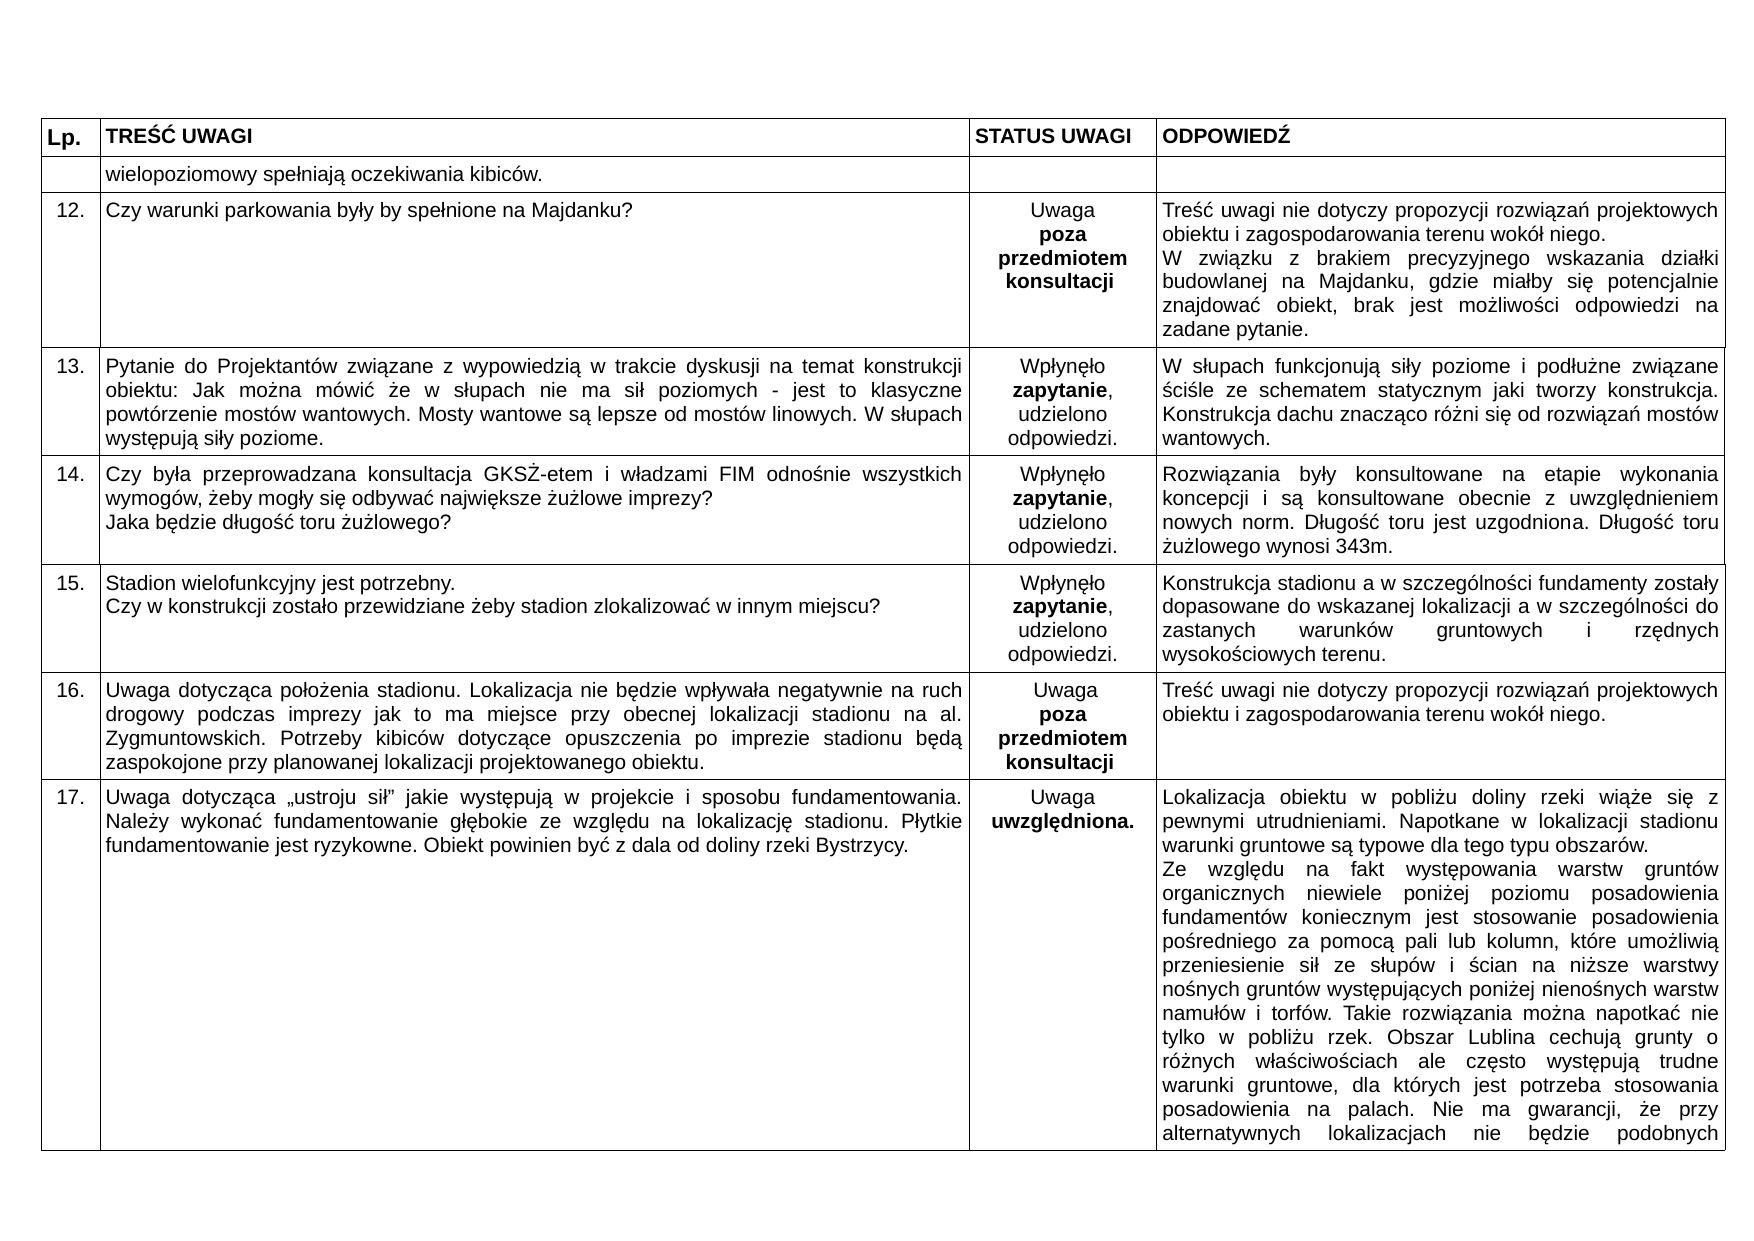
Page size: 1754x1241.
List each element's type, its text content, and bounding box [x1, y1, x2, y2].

table_cell 14. [42, 456, 99, 563]
table_cell Wpłynęło zapytanie, udzielono odpowiedzi. [970, 456, 1156, 563]
table_cell [42, 157, 100, 192]
table_header Lp. [42, 119, 100, 156]
table_cell Pytanie do Projektantów związane z wypowiedzią w trakcie dyskusji na temat konstrukcji obiektu: Jak można mówić że w słupach nie ma sił poziomych - jest to klasyczne powtórzenie mostów wantowych. Mosty wantowe są lepsze od mostów linowych. W słupach występują siły poziome. [100, 348, 969, 455]
table_header ODPOWIEDŹ [1157, 119, 1725, 156]
table_cell Uwaga poza przedmiotem konsultacji [970, 673, 1156, 779]
table_cell 15. [42, 565, 100, 672]
table_cell Rozwiązania były konsultowane na etapie wykonania koncepcji i są konsultowane obecnie z uwzględnieniem nowych norm. Długość toru jest uzgodniona. Długość toru żużlowego wynosi 343m. [1157, 456, 1724, 563]
table_cell W słupach funkcjonują siły poziome i podłużne związane ściśle ze schematem statycznym jaki tworzy konstrukcja. Konstrukcja dachu znacząco różni się od rozwiązań mostów wantowych. [1157, 348, 1724, 455]
table_cell wielopoziomowy spełniają oczekiwania kibiców. [101, 157, 969, 192]
table_cell Lokalizacja obiektu w pobliżu doliny rzeki wiąże się z pewnymi utrudnieniami. Napotkane w lokalizacji stadionu warunki gruntowe są typowe dla tego typu obszarów. Ze względu na fakt występowania warstw gruntów organicznych niewiele poniżej poziomu posadowienia fundamentów koniecznym jest stosowanie posadowienia pośredniego za pomocą pali lub kolumn, które umożliwią przeniesienie sił ze słupów i ścian na niższe warstwy nośnych gruntów występujących poniżej nienośnych warstw namułów i torfów. Takie rozwiązania można napotkać nie tylko w pobliżu rzek. Obszar Lublina cechują grunty o różnych właściwościach ale często występują trudne warunki gruntowe, dla których jest potrzeba stosowania posadowienia na palach. Nie ma gwarancji, że przy alternatywnych lokalizacjach nie będzie podobnych [1157, 780, 1725, 1150]
table_header TREŚĆ UWAGI [101, 119, 969, 156]
table_cell Uwaga dotycząca położenia stadionu. Lokalizacja nie będzie wpływała negatywnie na ruch drogowy podczas imprezy jak to ma miejsce przy obecnej lokalizacji stadionu na al. Zygmuntowskich. Potrzeby kibiców dotyczące opuszczenia po imprezie stadionu będą zaspokojone przy planowanej lokalizacji projektowanego obiektu. [101, 673, 969, 779]
table_header STATUS UWAGI [970, 119, 1156, 156]
table_cell 12. [42, 193, 100, 347]
table_cell Czy warunki parkowania były by spełnione na Majdanku? [101, 193, 969, 347]
table_cell Wpłynęło zapytanie, udzielono odpowiedzi. [970, 348, 1156, 455]
table_cell Stadion wielofunkcyjny jest potrzebny. Czy w konstrukcji zostało przewidziane żeby stadion zlokalizować w innym miejscu? [101, 565, 969, 672]
table_cell [970, 157, 1156, 192]
table_cell Konstrukcja stadionu a w szczególności fundamenty zostały dopasowane do wskazanej lokalizacji a w szczególności do zastanych warunków gruntowych i rzędnych wysokościowych terenu. [1157, 565, 1725, 672]
table_cell Treść uwagi nie dotyczy propozycji rozwiązań projektowych obiektu i zagospodarowania terenu wokół niego. [1157, 673, 1725, 779]
table_cell Treść uwagi nie dotyczy propozycji rozwiązań projektowych obiektu i zagospodarowania terenu wokół niego. W związku z brakiem precyzyjnego wskazania działki budowlanej na Majdanku, gdzie miałby się potencjalnie znajdować obiekt, brak jest możliwości odpowiedzi na zadane pytanie. [1157, 193, 1725, 347]
table_cell 13. [42, 348, 99, 455]
table_cell Uwaga uwzględniona. [970, 780, 1156, 1150]
table_cell Wpłynęło zapytanie, udzielono odpowiedzi. [970, 565, 1156, 672]
table_cell Uwaga poza przedmiotem konsultacji [970, 193, 1156, 347]
table_cell Uwaga dotycząca „ustroju sił” jakie występują w projekcie i sposobu fundamentowania. Należy wykonać fundamentowanie głębokie ze względu na lokalizację stadionu. Płytkie fundamentowanie jest ryzykowne. Obiekt powinien być z dala od doliny rzeki Bystrzycy. [101, 780, 969, 1150]
table_cell Czy była przeprowadzana konsultacja GKSŻ-etem i władzami FIM odnośnie wszystkich wymogów, żeby mogły się odbywać największe żużlowe imprezy? Jaka będzie długość toru żużlowego? [100, 456, 969, 563]
table_cell [1157, 157, 1725, 192]
table_cell 16. [42, 673, 100, 779]
table_cell 17. [42, 780, 100, 1150]
